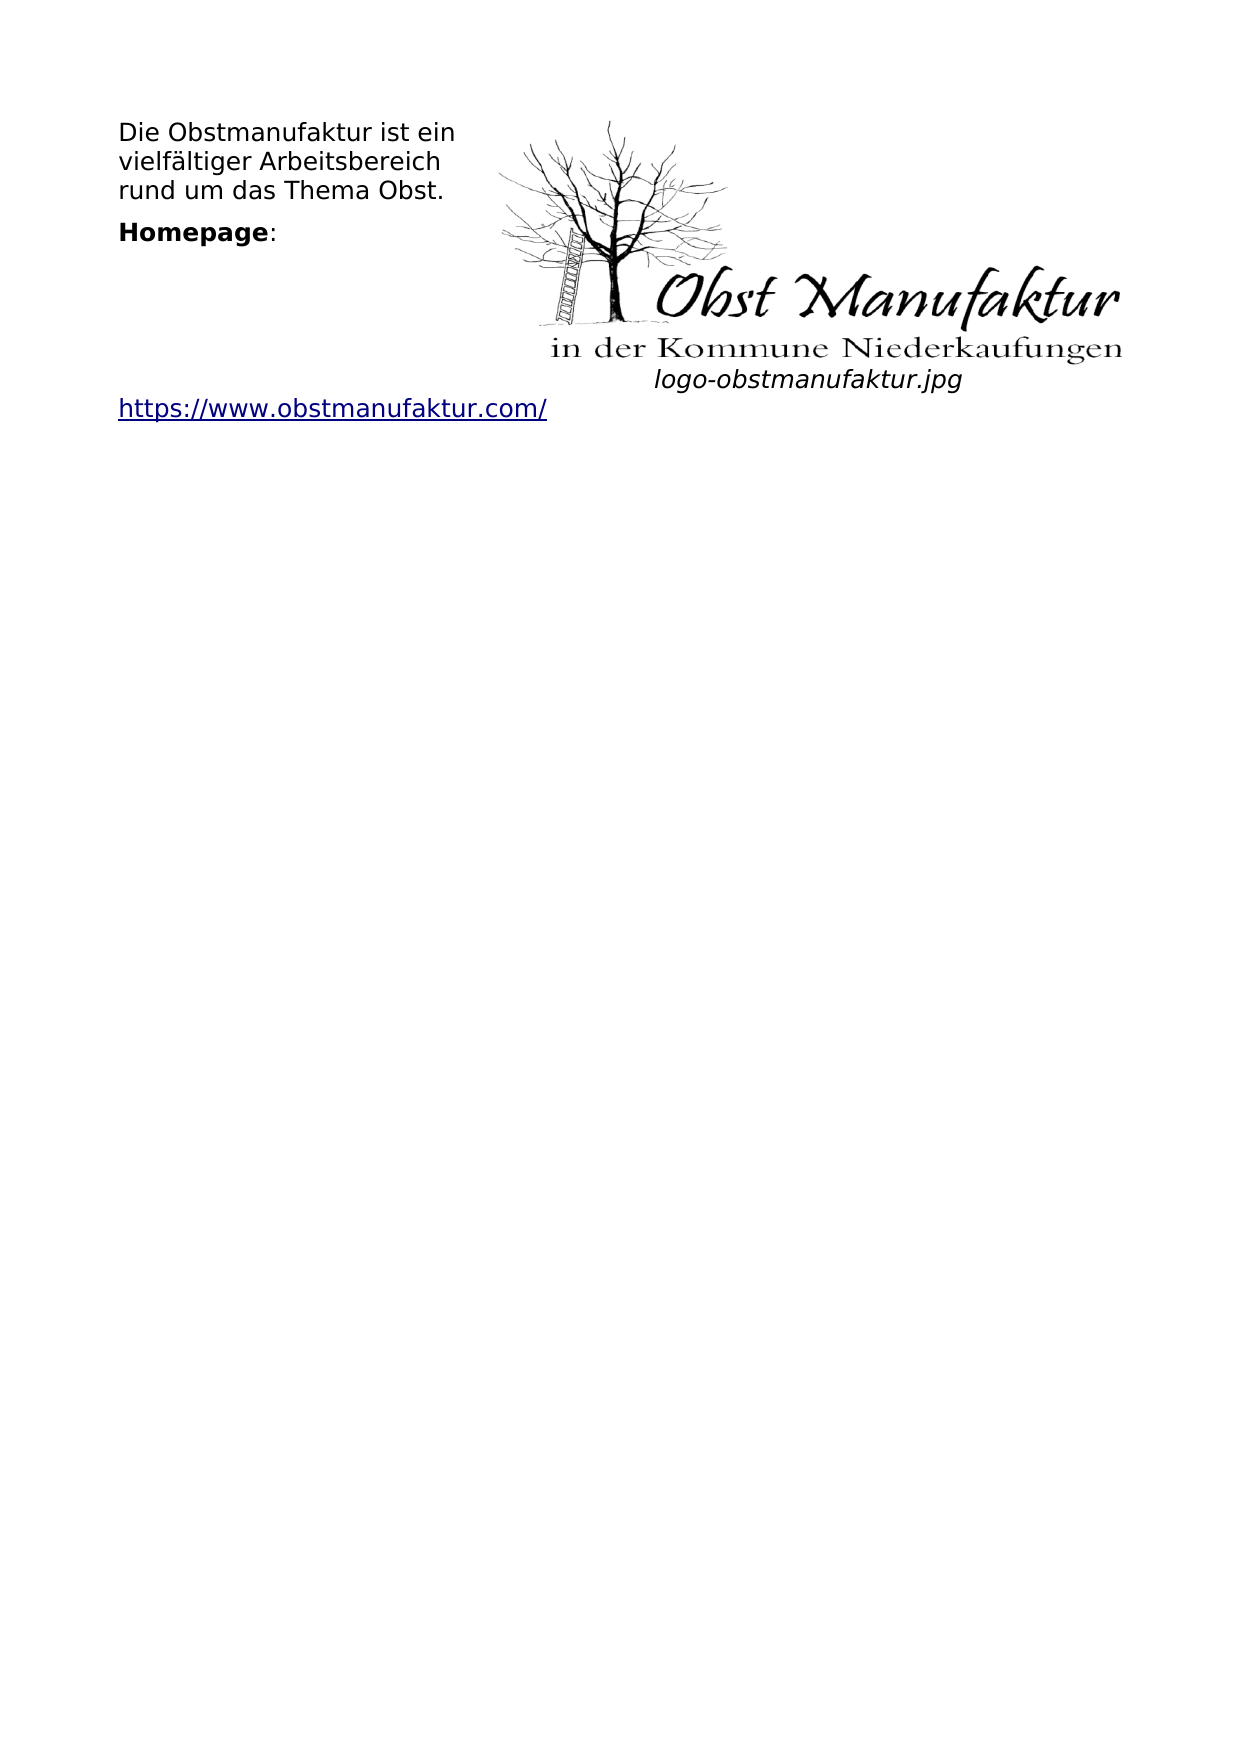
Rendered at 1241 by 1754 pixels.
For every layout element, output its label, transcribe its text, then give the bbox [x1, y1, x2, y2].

text Die Obstmanufaktur ist ein vielfältiger Arbeitsbereich rund um das Thema Obst. [118, 118, 497, 206]
text logo-obstmanufaktur.jpg [497, 365, 1122, 394]
picture [497, 118, 1123, 365]
text Homepage: https://www.obstmanufaktur.com/ [118, 218, 1122, 423]
